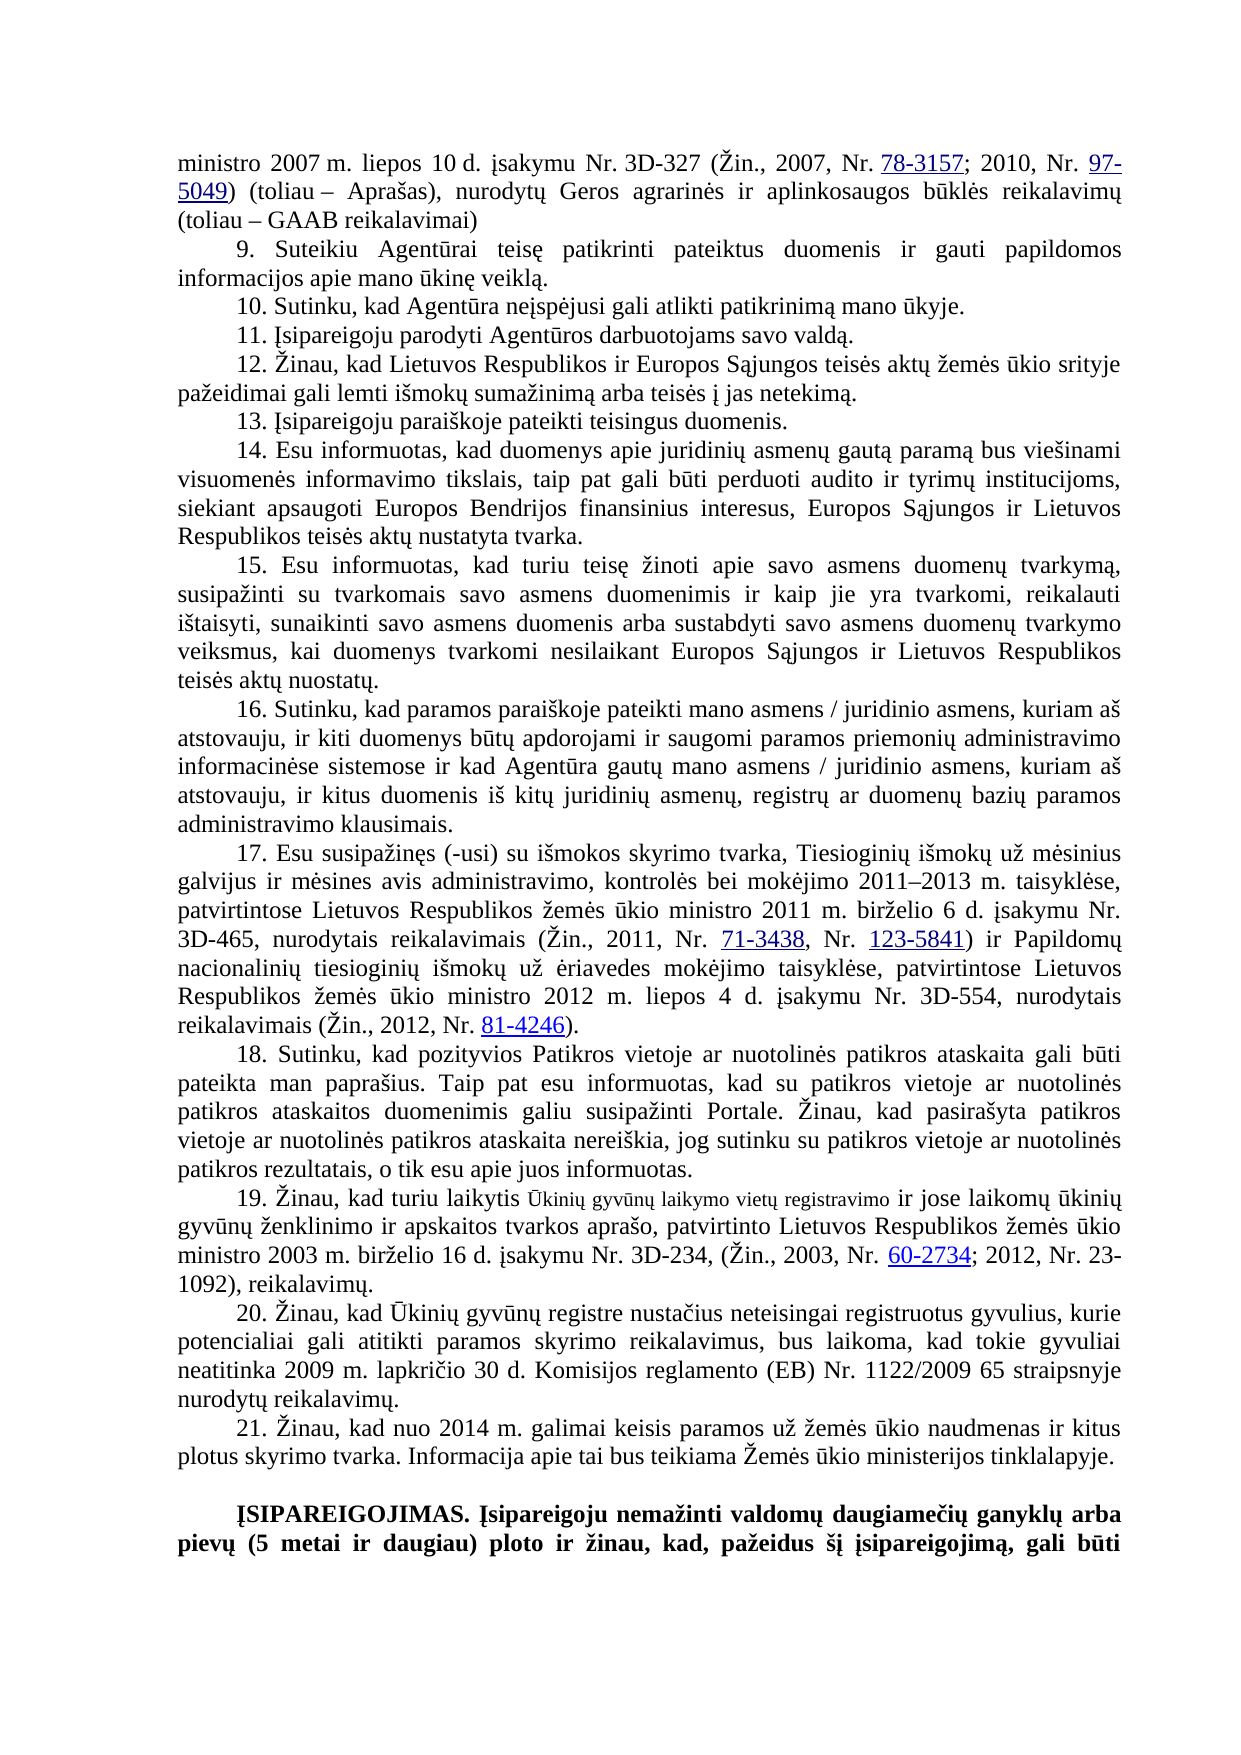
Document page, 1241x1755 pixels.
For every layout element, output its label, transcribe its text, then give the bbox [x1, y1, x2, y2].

text 15. Esu informuotas, kad turiu teisę žinoti apie savo asmens duomenų tvarkymą, susipažinti su tvarkomais savo asmens duomenimis ir kaip jie yra tvarkomi, reikalauti ištaisyti, sunaikinti savo asmens duomenis arba sustabdyti savo asmens duomenų tvarkymo veiksmus, kai duomenys tvarkomi nesilaikant Europos Sąjungos ir Lietuvos Respublikos teisės aktų nuostatų. [177, 550, 1122, 694]
text 18. Sutinku, kad pozityvios Patikros vietoje ar nuotolinės patikros ataskaita gali būti pateikta man paprašius. Taip pat esu informuotas, kad su patikros vietoje ar nuotolinės patikros ataskaitos duomenimis galiu susipažinti Portale. Žinau, kad pasirašyta patikros vietoje ar nuotolinės patikros ataskaita nereiškia, jog sutinku su patikros vietoje ar nuotolinės patikros rezultatais, o tik esu apie juos informuotas. [177, 1039, 1122, 1183]
text 21. Žinau, kad nuo 2014 m. galimai keisis paramos už žemės ūkio naudmenas ir kitus plotus skyrimo tvarka. Informacija apie tai bus teikiama Žemės ūkio ministerijos tinklalapyje. [177, 1413, 1122, 1470]
text 17. Esu susipažinęs (-usi) su išmokos skyrimo tvarka, Tiesioginių išmokų už mėsinius galvijus ir mėsines avis administravimo, kontrolės bei mokėjimo 2011–2013 m. taisyklėse, patvirtintose Lietuvos Respublikos žemės ūkio ministro 2011 m. birželio 6 d. įsakymu Nr. 3D-465, nurodytais reikalavimais (Žin., 2011, Nr. 71-3438, Nr. 123-5841) ir Papildomų nacionalinių tiesioginių išmokų už ėriavedes mokėjimo taisyklėse, patvirtintose Lietuvos Respublikos žemės ūkio ministro 2012 m. liepos 4 d. įsakymu Nr. 3D-554, nurodytais reikalavimais (Žin., 2012, Nr. 81-4246). [177, 838, 1122, 1039]
text 16. Sutinku, kad paramos paraiškoje pateikti mano asmens / juridinio asmens, kuriam aš atstovauju, ir kiti duomenys būtų apdorojami ir saugomi paramos priemonių administravimo informacinėse sistemose ir kad Agentūra gautų mano asmens / juridinio asmens, kuriam aš atstovauju, ir kitus duomenis iš kitų juridinių asmenų, registrų ar duomenų bazių paramos administravimo klausimais. [177, 694, 1122, 838]
text 14. Esu informuotas, kad duomenys apie juridinių asmenų gautą paramą bus viešinami visuomenės informavimo tikslais, taip pat gali būti perduoti audito ir tyrimų institucijoms, siekiant apsaugoti Europos Bendrijos finansinius interesus, Europos Sąjungos ir Lietuvos Respublikos teisės aktų nustatyta tvarka. [177, 435, 1122, 550]
text 11. Įsipareigoju parodyti Agentūros darbuotojams savo valdą. [177, 320, 1122, 349]
text 9. Suteikiu Agentūrai teisę patikrinti pateiktus duomenis ir gauti papildomos informacijos apie mano ūkinę veiklą. [177, 234, 1122, 291]
text 19. Žinau, kad turiu laikytis Ūkinių gyvūnų laikymo vietų registravimo ir jose laikomų ūkinių gyvūnų ženklinimo ir apskaitos tvarkos aprašo, patvirtinto Lietuvos Respublikos žemės ūkio ministro 2003 m. birželio 16 d. įsakymu Nr. 3D-234, (Žin., 2003, Nr. 60-2734; 2012, Nr. 23-1092), reikalavimų. [177, 1183, 1122, 1298]
text 12. Žinau, kad Lietuvos Respublikos ir Europos Sąjungos teisės aktų žemės ūkio srityje pažeidimai gali lemti išmokų sumažinimą arba teisės į jas netekimą. [177, 349, 1122, 406]
text 10. Sutinku, kad Agentūra neįspėjusi gali atlikti patikrinimą mano ūkyje. [177, 291, 1122, 320]
text 20. Žinau, kad Ūkinių gyvūnų registre nustačius neteisingai registruotus gyvulius, kurie potencialiai gali atitikti paramos skyrimo reikalavimus, bus laikoma, kad tokie gyvuliai neatitinka 2009 m. lapkričio 30 d. Komisijos reglamento (EB) Nr. 1122/2009 65 straipsnyje nurodytų reikalavimų. [177, 1298, 1122, 1413]
text ministro 2007 m. liepos 10 d. įsakymu Nr. 3D-327 (Žin., 2007, Nr. 78-3157; 2010, Nr. 97-5049) (toliau – Aprašas), nurodytų Geros agrarinės ir aplinkosaugos būklės reikalavimų (toliau – GAAB reikalavimai) [177, 148, 1122, 234]
text ĮSIPAREIGOJIMAS. Įsipareigoju nemažinti valdomų daugiamečių ganyklų arba pievų (5 metai ir daugiau) ploto ir žinau, kad, pažeidus šį įsipareigojimą, gali būti [177, 1499, 1122, 1556]
text 13. Įsipareigoju paraiškoje pateikti teisingus duomenis. [177, 406, 1122, 435]
